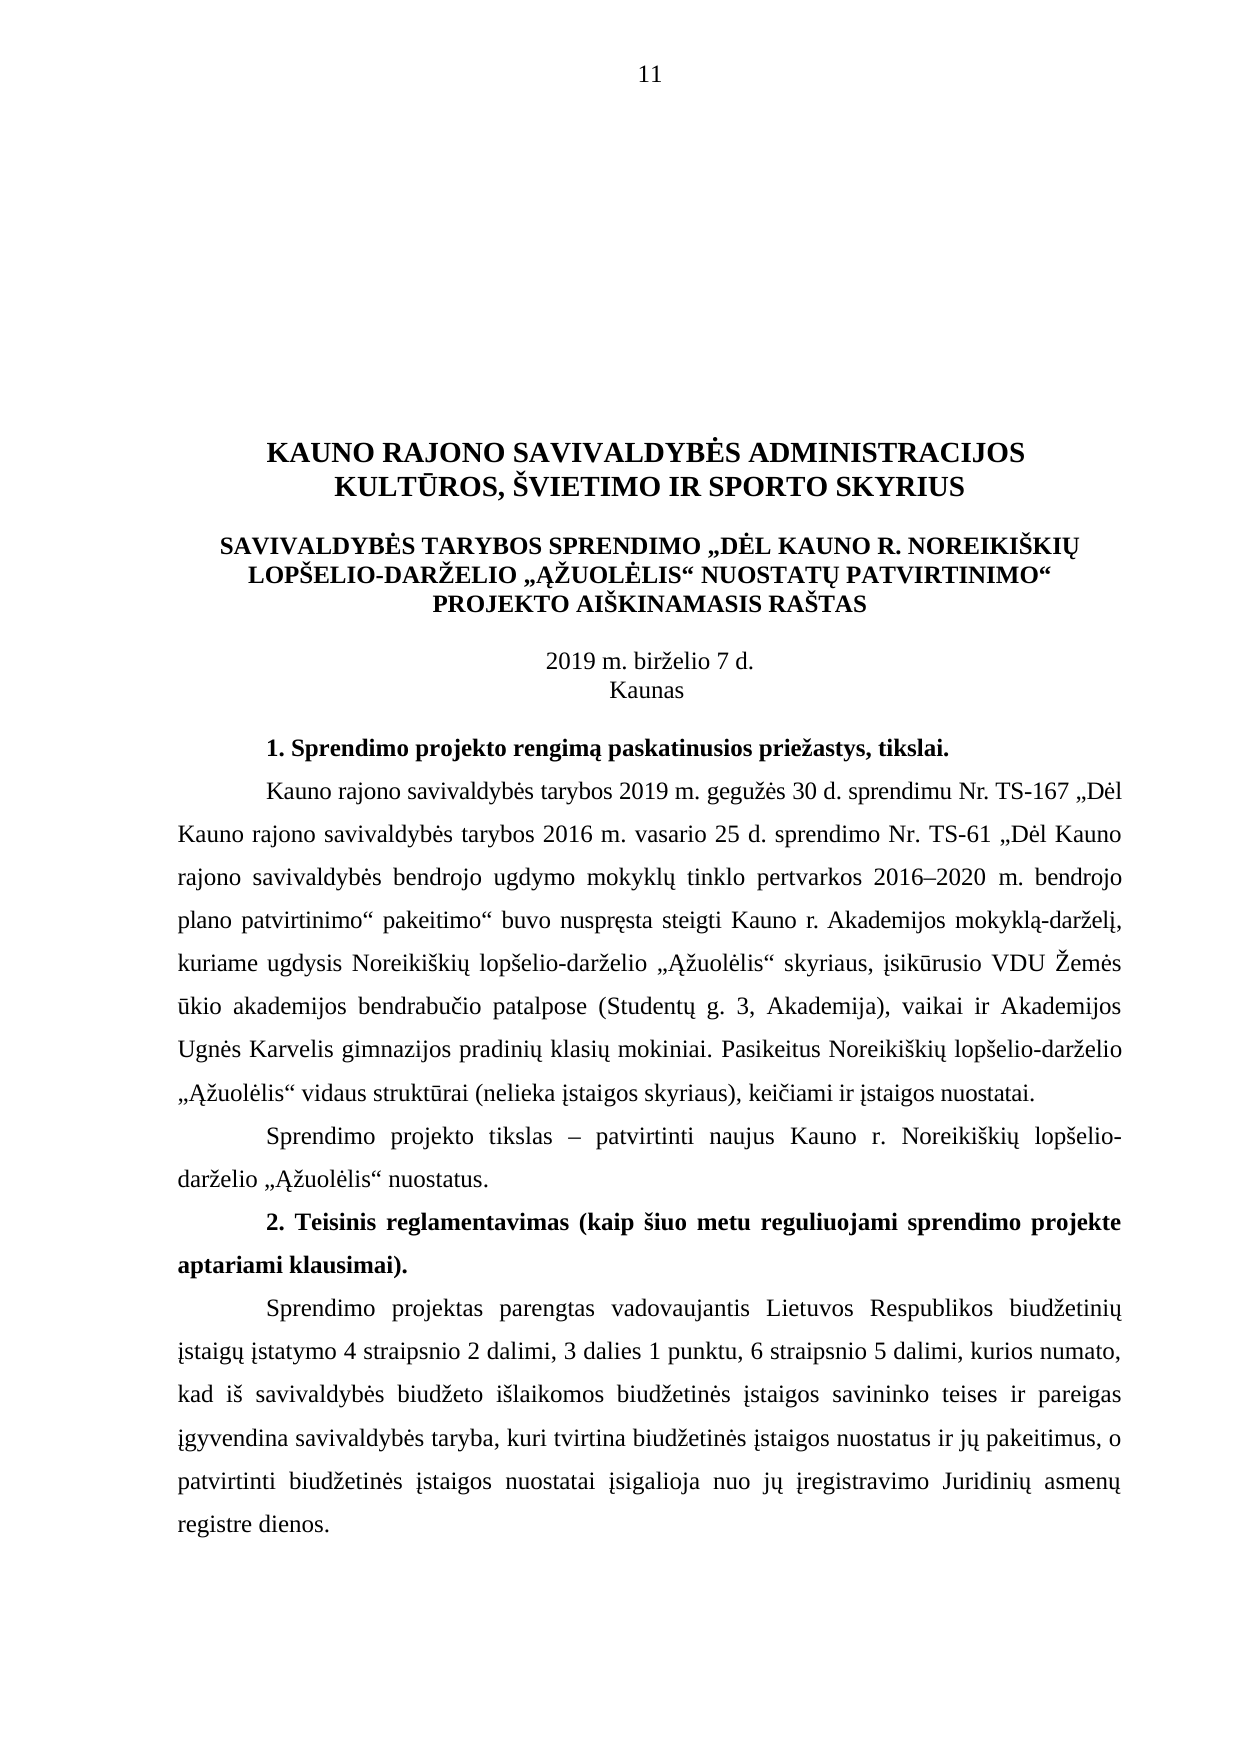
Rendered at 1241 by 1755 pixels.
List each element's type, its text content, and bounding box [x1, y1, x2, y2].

text KULTŪROS, ŠVIETIMO IR SPORTO SKYRIUS [177, 469, 1122, 503]
text Sprendimo projekto tikslas – patvirtinti naujus Kauno r. Noreikiškių lopšelio-darželio „Ąžuolėlis“ nuostatus. [177, 1121, 1122, 1193]
text 2. Teisinis reglamentavimas (kaip šiuo metu reguliuojami sprendimo projekte aptariami klausimai). [177, 1207, 1122, 1279]
text PROJEKTO AIŠKINAMASIS RAŠTAS [177, 589, 1122, 618]
text Sprendimo projektas parengtas vadovaujantis Lietuvos Respublikos biudžetinių įstaigų įstatymo 4 straipsnio 2 dalimi, 3 dalies 1 punktu, 6 straipsnio 5 dalimi, kurios numato, kad iš savivaldybės biudžeto išlaikomos biudžetinės įstaigos savininko teises ir pareigas įgyvendina savivaldybės taryba, kuri tvirtina biudžetinės įstaigos nuostatus ir jų pakeitimus, o patvirtinti biudžetinės įstaigos nuostatai įsigalioja nuo jų įregistravimo Juridinių asmenų registre dienos. [177, 1293, 1122, 1538]
text 1. Sprendimo projekto rengimą paskatinusios priežastys, tikslai. [177, 733, 1122, 761]
text SAVIVALDYBĖS TARYBOS SPRENDIMO „Dėl KAUNO R. NOREIKIŠKIŲ LOPŠELIO-DARŽELIO „ĄŽUOLĖLIS“ NUOSTATŲ PATVIRTINIMO“ [177, 531, 1122, 589]
text Kauno rajono savivaldybės tarybos 2019 m. gegužės 30 d. sprendimu Nr. TS-167 „Dėl Kauno rajono savivaldybės tarybos 2016 m. vasario 25 d. sprendimo Nr. TS-61 „Dėl Kauno rajono savivaldybės bendrojo ugdymo mokyklų tinklo pertvarkos 2016–2020 m. bendrojo plano patvirtinimo“ pakeitimo“ buvo nuspręsta steigti Kauno r. Akademijos mokyklą-darželį, kuriame ugdysis Noreikiškių lopšelio-darželio „Ąžuolėlis“ skyriaus, įsikūrusio VDU Žemės ūkio akademijos bendrabučio patalpose (Studentų g. 3, Akademija), vaikai ir Akademijos Ugnės Karvelis gimnazijos pradinių klasių mokiniai. Pasikeitus Noreikiškių lopšelio-darželio „Ąžuolėlis“ vidaus struktūrai (nelieka įstaigos skyriaus), keičiami ir įstaigos nuostatai. [177, 776, 1122, 1106]
text KAUNO RAJONO SAVIVALDYBĖS ADMINISTRACIJOS [177, 436, 1122, 469]
text 2019 m. birželio 7 d. [177, 646, 1122, 675]
text Kaunas [177, 675, 1122, 704]
